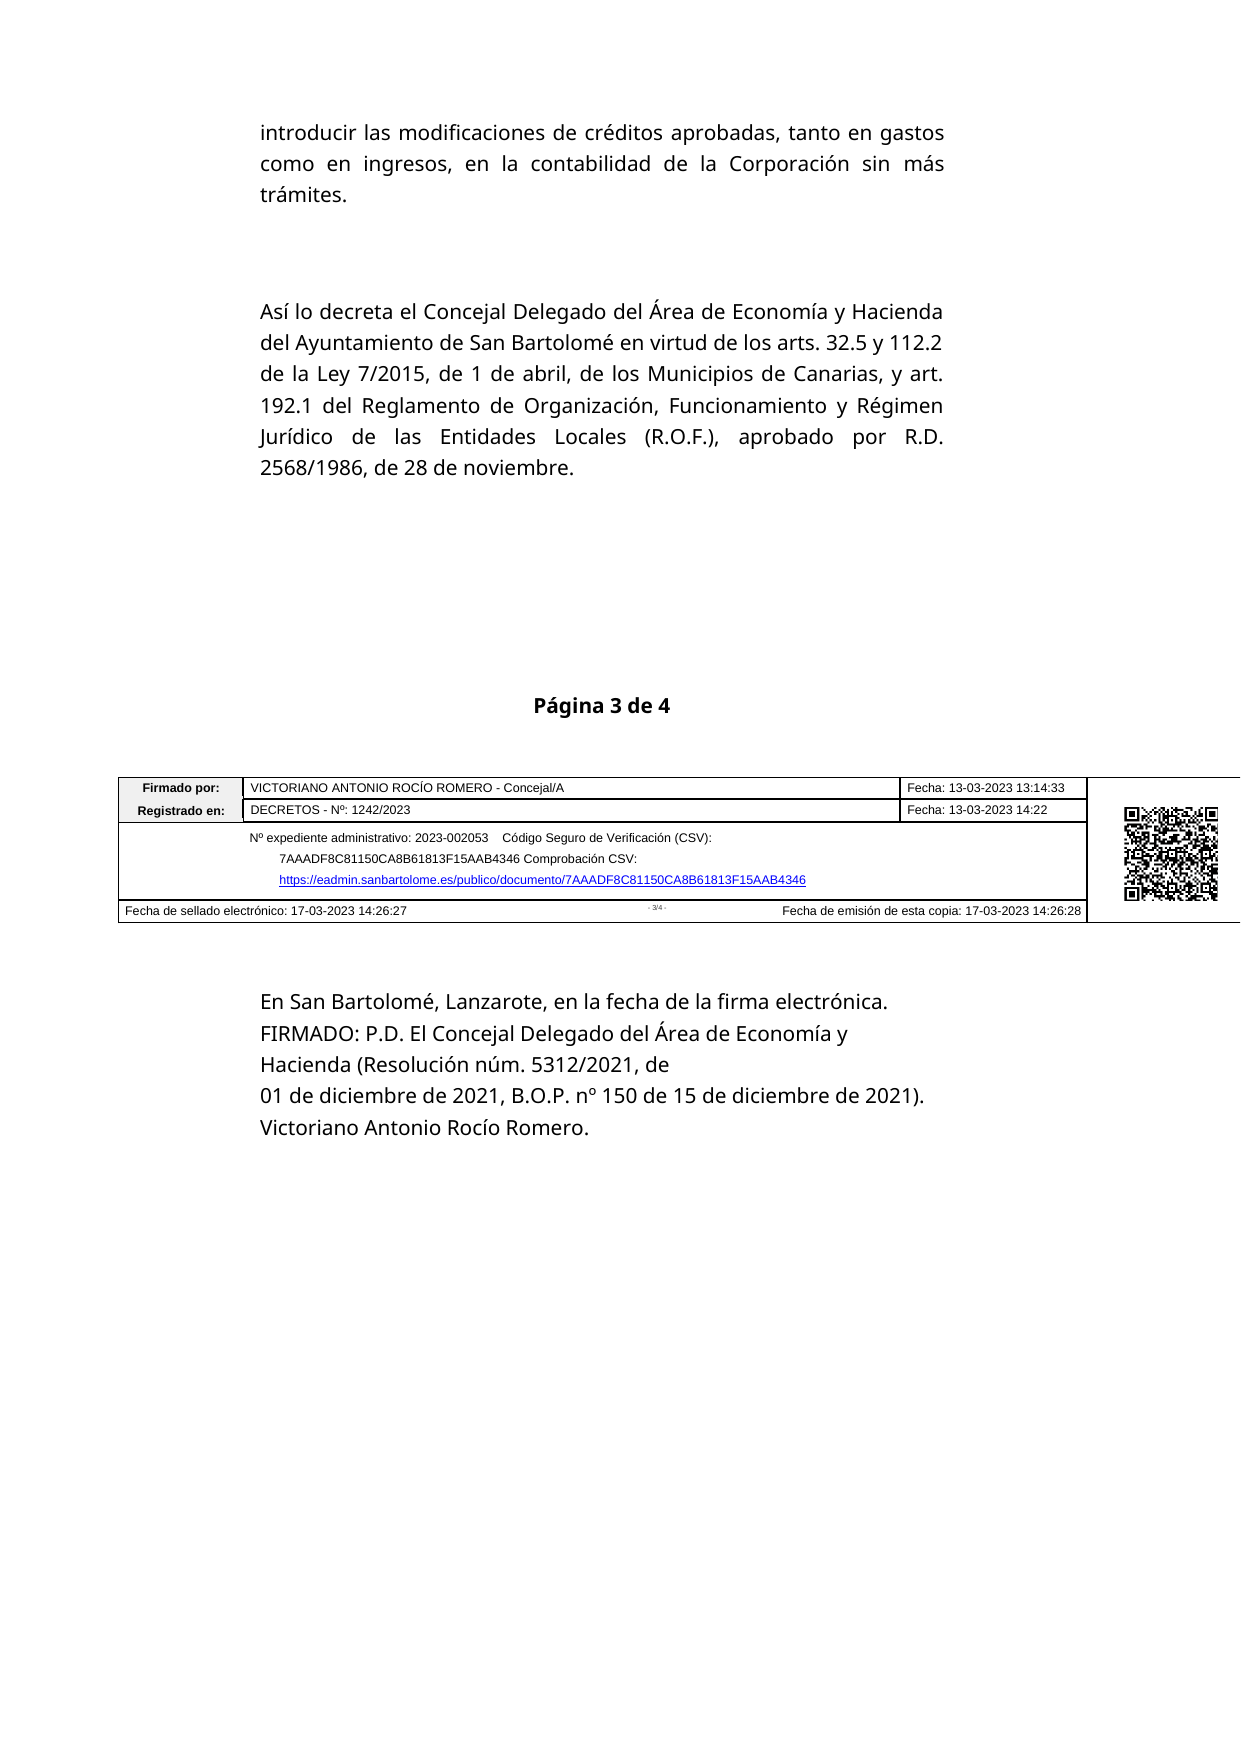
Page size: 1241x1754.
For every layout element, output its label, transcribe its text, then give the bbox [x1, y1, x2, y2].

text 01 de diciembre de 2021, B.O.P. nº 150 de 15 de diciembre de 2021). Victoriano Antonio Rocío Romero. [260, 1081, 942, 1141]
table_header Firmado por: [119, 778, 242, 796]
table_cell Fecha de sellado electrónico: 17-03-2023 14:26:27 - 3/4 - Fecha de emisión de esta copia: 17-03-2023 14:26:28 [119, 901, 1086, 922]
table_cell Fecha: 13-03-2023 14:22 [901, 800, 1086, 821]
table_cell Registrado en: [119, 802, 242, 818]
text introducir las modificaciones de créditos aprobadas, tanto en gastos como en ingresos, en la contabilidad de la Corporación sin más trámites. [260, 118, 944, 209]
text Así lo decreta el Concejal Delegado del Área de Economía y Hacienda del Ayuntamiento de San Bartolomé en virtud de los arts. 32.5 y 112.2 de la Ley 7/2015, de 1 de abril, de los Municipios de Canarias, y art. 192.1 del Reglamento de Organización, Funcionamiento y Régimen Jurídico de las Entidades Locales (R.O.F.), aprobado por R.D. 2568/1986, de 28 de noviembre. [260, 297, 944, 482]
table_header [1088, 778, 1240, 922]
table_header VICTORIANO ANTONIO ROCÍO ROMERO - Concejal/A [244, 778, 899, 798]
table_cell Nº expediente administrativo: 2023-002053 Código Seguro de Verificación (CSV): 7AAADF8C81150CA8B61813F15AAB4346 Comprobación CSV: https://eadmin.sanbartolome.es/publico/documento/7AAADF8C81150CA8B61813F15AAB4346 [119, 823, 1086, 899]
text Página 3 de 4 [279, 691, 924, 720]
text En San Bartolomé, Lanzarote, en la fecha de la firma electrónica. FIRMADO: P.D. El Concejal Delegado del Área de Economía y Hacienda (Resolución núm. 5312/2021, de [260, 987, 942, 1078]
table_header Fecha: 13-03-2023 13:14:33 [901, 778, 1086, 798]
table_cell DECRETOS - Nº: 1242/2023 [244, 800, 899, 821]
